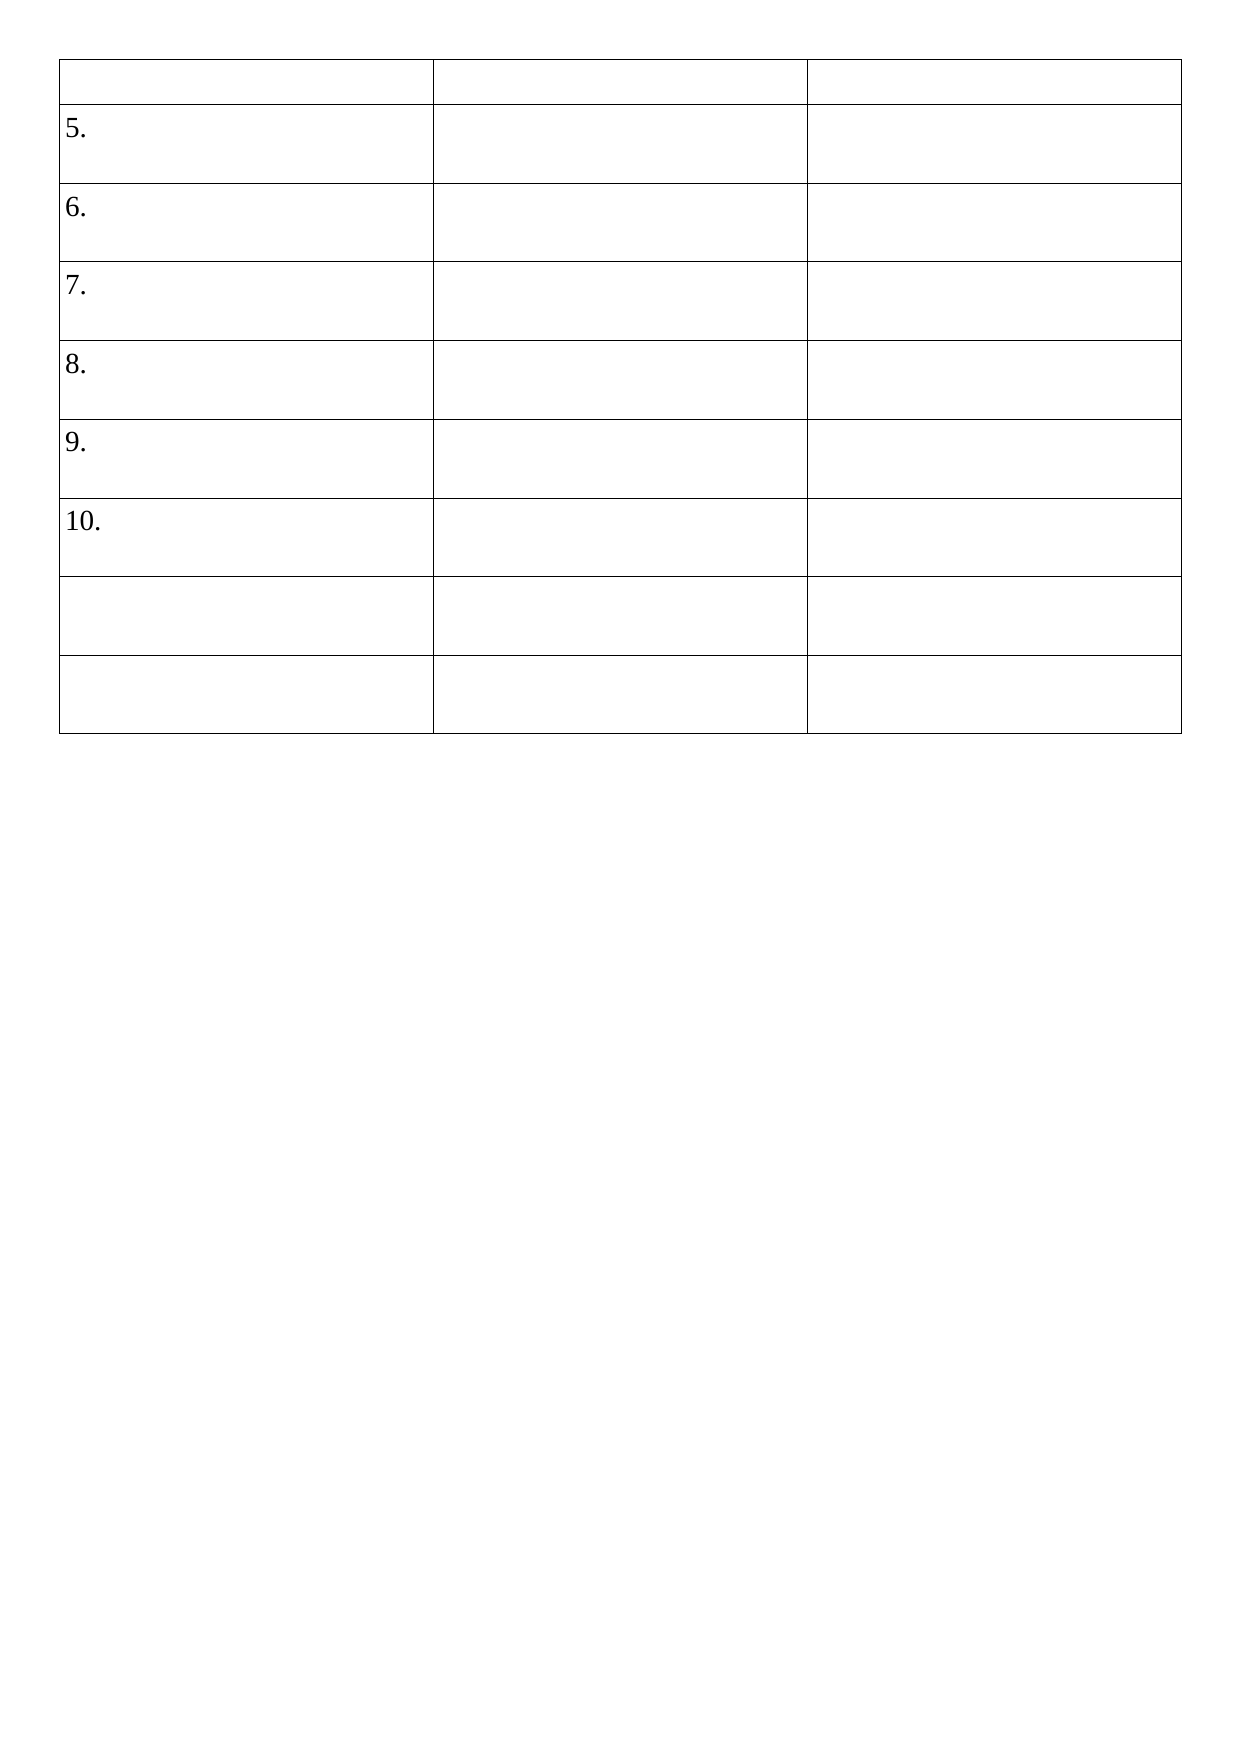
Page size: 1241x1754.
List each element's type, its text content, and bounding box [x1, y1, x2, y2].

table_cell [808, 105, 1181, 183]
table_cell [60, 656, 433, 733]
table_cell [434, 656, 807, 733]
table_cell 10. [60, 499, 433, 576]
table_cell 9. [60, 420, 433, 497]
table_cell [434, 262, 807, 340]
table_cell [434, 499, 807, 576]
table_cell [434, 184, 807, 261]
table_cell [808, 656, 1181, 733]
table_cell [60, 577, 433, 655]
table_cell [808, 262, 1181, 340]
table_cell [808, 577, 1181, 655]
table_cell [434, 420, 807, 497]
table_cell 6. [60, 184, 433, 261]
table_cell 8. [60, 341, 433, 419]
table_cell [434, 60, 807, 104]
table_cell [808, 184, 1181, 261]
table_cell [808, 499, 1181, 576]
table_cell [808, 60, 1181, 104]
table_cell [808, 420, 1181, 497]
table_cell [434, 577, 807, 655]
table_cell [808, 341, 1181, 419]
table_cell 5. [60, 105, 433, 183]
table_cell [434, 105, 807, 183]
table_cell [434, 341, 807, 419]
table_cell 7. [60, 262, 433, 340]
table_cell [60, 60, 433, 104]
